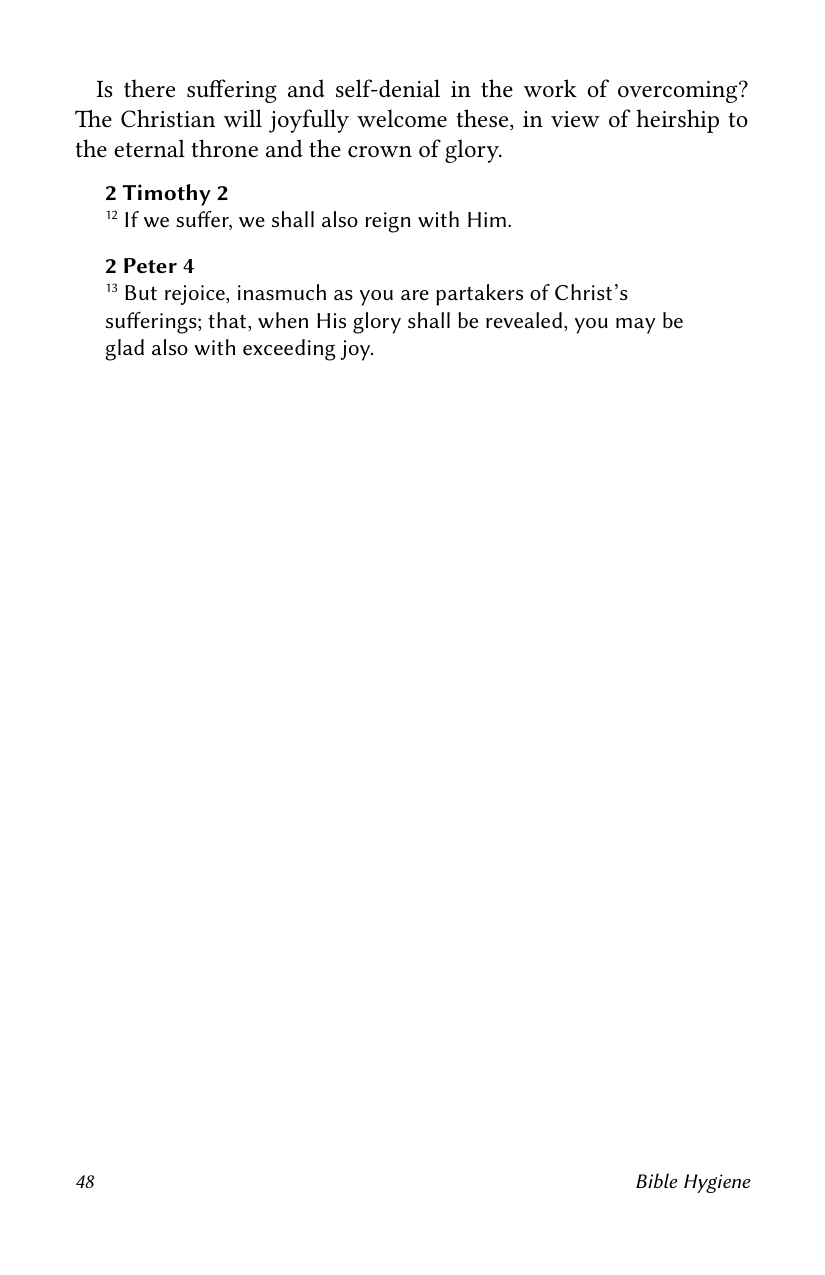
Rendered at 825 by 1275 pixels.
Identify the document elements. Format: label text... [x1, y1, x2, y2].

text 2 Timothy 2 [105, 180, 750, 206]
text 2 Peter 4 [105, 253, 750, 279]
text 12 If we suffer, we shall also reign with Him. [105, 207, 720, 233]
text 13 But rejoice, inasmuch as you are partakers of Christ’s sufferings; that, when His glory shall be revealed, you may be glad also with exceeding joy. [105, 280, 720, 361]
text Is there suffering and self-denial in the work of overcoming? The Christian will joyfully welcome these, in view of heirship to the eternal throne and the crown of glory. [75, 75, 750, 163]
